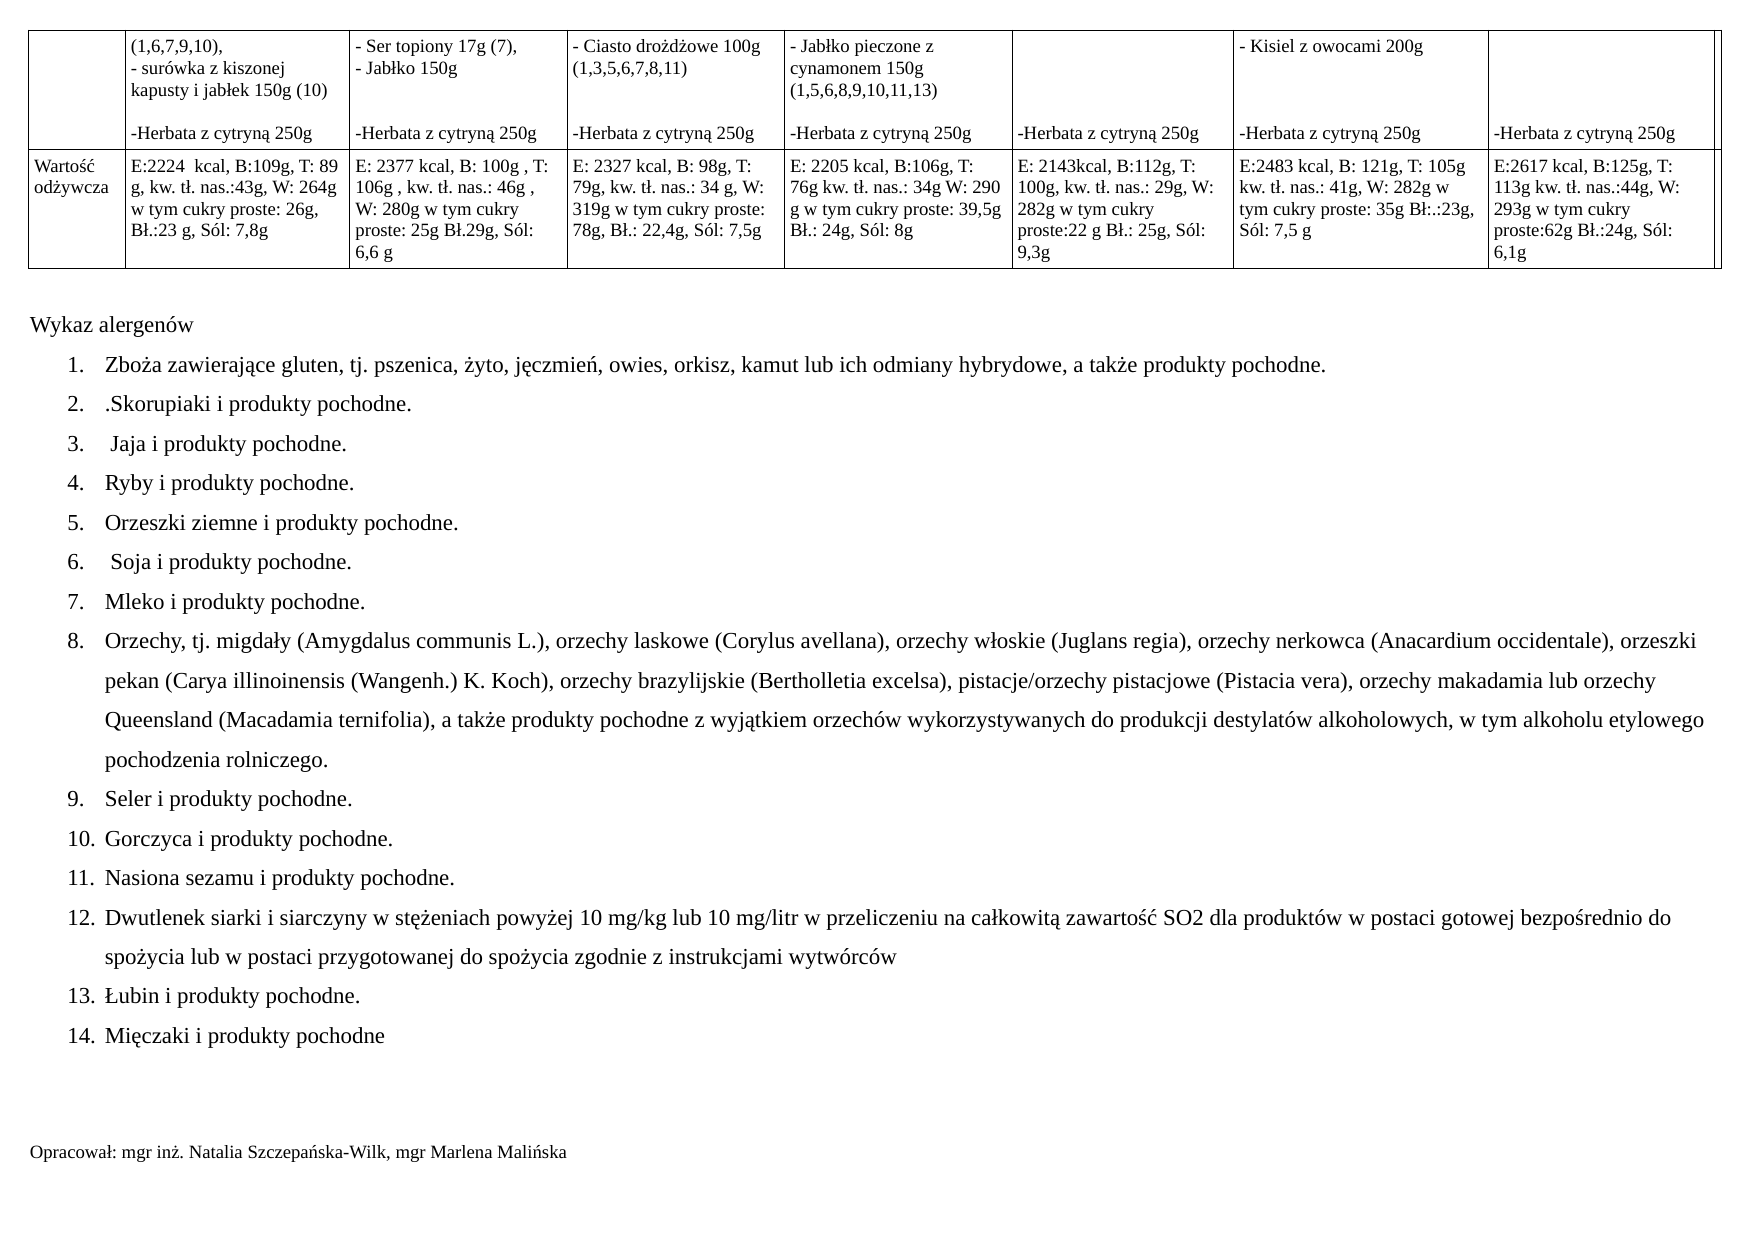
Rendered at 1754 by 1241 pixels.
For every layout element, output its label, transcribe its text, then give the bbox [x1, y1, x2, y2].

table_cell E: 2143kcal, B:112g, T: 100g, kw. tł. nas.: 29g, W: 282g w tym cukry proste:22 g Bł.: 25g, Sól: 9,3g [1013, 150, 1233, 268]
table_cell [1715, 31, 1721, 149]
text Wykaz alergenów [29, 311, 1724, 338]
list Orzeszki ziemne i produkty pochodne. [67, 509, 1724, 535]
list Dwutlenek siarki i siarczyny w stężeniach powyżej 10 mg/kg lub 10 mg/litr w przeliczeniu na całkowitą zawartość SO2 dla produktów w postaci gotowej bezpośrednio do spożycia lub w postaci przygotowanej do spożycia zgodnie z instrukcjami wytwórców [67, 904, 1724, 969]
table_cell - Jabłko pieczone z cynamonem 150g (1,5,6,8,9,10,11,13) -Herbata z cytryną 250g [785, 31, 1012, 149]
list Mleko i produkty pochodne. [67, 588, 1724, 614]
list Jaja i produkty pochodne. [67, 430, 1724, 456]
table_cell E: 2327 kcal, B: 98g, T: 79g, kw. tł. nas.: 34 g, W: 319g w tym cukry proste: 78g, Bł.: 22,4g, Sól: 7,5g [568, 150, 784, 268]
list Seler i produkty pochodne. [67, 785, 1724, 812]
table_cell E: 2205 kcal, B:106g, T: 76g kw. tł. nas.: 34g W: 290 g w tym cukry proste: 39,5g Bł.: 24g, Sól: 8g [785, 150, 1012, 268]
table_cell [29, 31, 125, 149]
table_cell E:2483 kcal, B: 121g, T: 105g kw. tł. nas.: 41g, W: 282g w tym cukry proste: 35g Bł:.:23g, Sól: 7,5 g [1234, 150, 1488, 268]
list Łubin i produkty pochodne. [67, 983, 1724, 1009]
table_cell - Ciasto drożdżowe 100g (1,3,5,6,7,8,11) -Herbata z cytryną 250g [568, 31, 784, 149]
table_cell -Herbata z cytryną 250g [1013, 31, 1233, 149]
table_cell E: 2377 kcal, B: 100g , T: 106g , kw. tł. nas.: 46g , W: 280g w tym cukry proste: 25g Bł.29g, Sól: 6,6 g [350, 150, 567, 268]
table_cell [1715, 150, 1721, 268]
table_cell - Kisiel z owocami 200g -Herbata z cytryną 250g [1234, 31, 1488, 149]
list Mięczaki i produkty pochodne [67, 1022, 1724, 1048]
table_cell Wartość odżywcza [29, 150, 125, 268]
list Gorczyca i produkty pochodne. [67, 825, 1724, 851]
table_cell -Herbata z cytryną 250g [1489, 31, 1714, 149]
list Orzechy, tj. migdały (Amygdalus communis L.), orzechy laskowe (Corylus avellana), orzechy włoskie (Juglans regia), orzechy nerkowca (Anacardium occidentale), orzeszki pekan (Carya illinoinensis (Wangenh.) K. Koch), orzechy brazylijskie (Bertholletia excelsa), pistacje/orzechy pistacjowe (Pistacia vera), orzechy makadamia lub orzechy Queensland (Macadamia ternifolia), a także produkty pochodne z wyjątkiem orzechów wykorzystywanych do produkcji destylatów alkoholowych, w tym alkoholu etylowego pochodzenia rolniczego. [67, 627, 1724, 772]
list .Skorupiaki i produkty pochodne. [67, 390, 1724, 417]
table_cell E:2224 kcal, B:109g, T: 89 g, kw. tł. nas.:43g, W: 264g w tym cukry proste: 26g, Bł.:23 g, Sól: 7,8g [126, 150, 349, 268]
table_cell - Ser topiony 17g (7), - Jabłko 150g -Herbata z cytryną 250g [350, 31, 567, 149]
text Opracował: mgr inż. Natalia Szczepańska-Wilk, mgr Marlena Malińska [29, 1141, 1724, 1162]
list Zboża zawierające gluten, tj. pszenica, żyto, jęczmień, owies, orkisz, kamut lub ich odmiany hybrydowe, a także produkty pochodne. [67, 351, 1724, 377]
list Nasiona sezamu i produkty pochodne. [67, 864, 1724, 891]
list Soja i produkty pochodne. [67, 548, 1724, 575]
table_cell E:2617 kcal, B:125g, T: 113g kw. tł. nas.:44g, W: 293g w tym cukry proste:62g Bł.:24g, Sól: 6,1g [1489, 150, 1714, 268]
table_cell (1,6,7,9,10), - surówka z kiszonej kapusty i jabłek 150g (10) -Herbata z cytryną 250g [126, 31, 349, 149]
list Ryby i produkty pochodne. [67, 469, 1724, 496]
